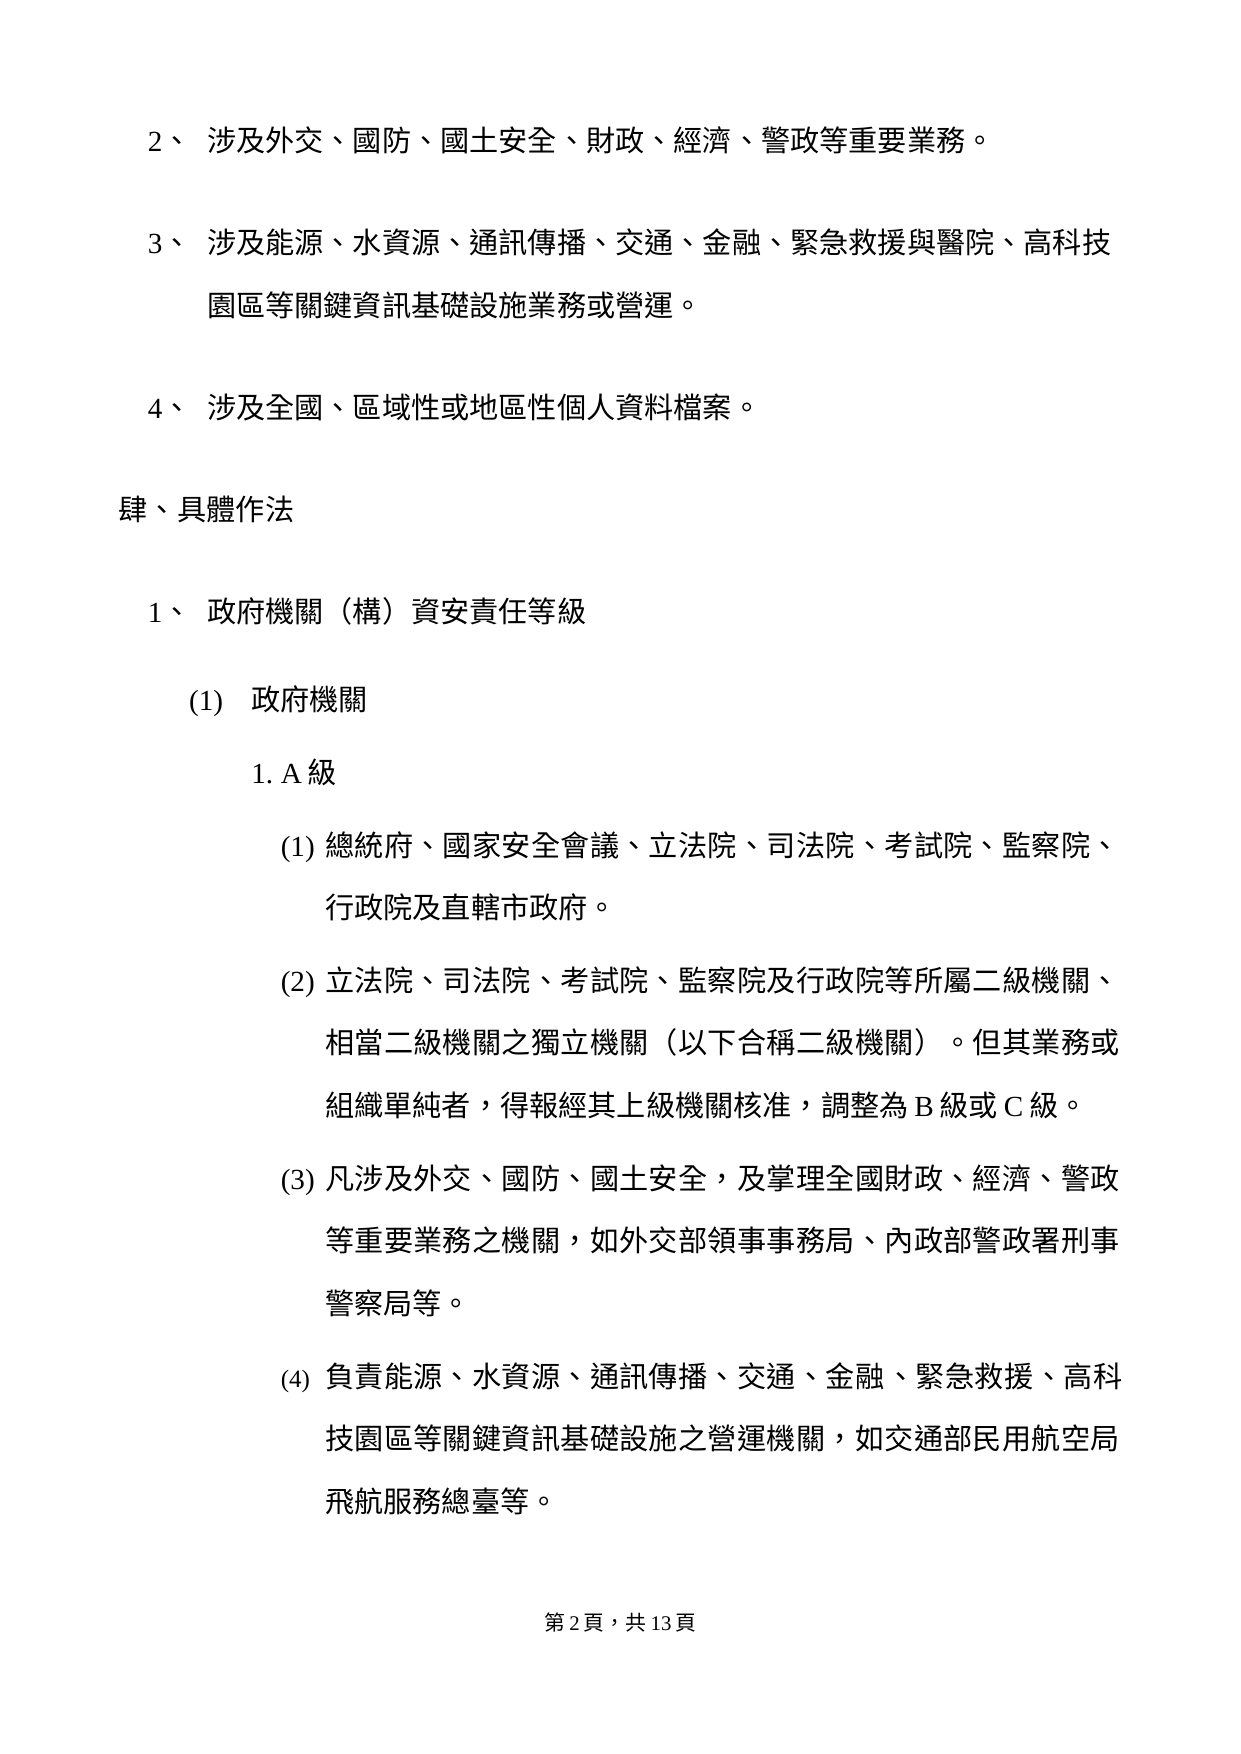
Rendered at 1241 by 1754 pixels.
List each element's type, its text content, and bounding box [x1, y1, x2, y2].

list 政府機關 [189, 656, 1122, 718]
list 具體作法 [118, 466, 1122, 529]
list 政府機關（構）資安責任等級 [148, 568, 1122, 631]
list 總統府、國家安全會議、立法院、司法院、考試院、監察院、行政院及直轄市政府。 [281, 802, 1122, 927]
list 負責能源、水資源、通訊傳播、交通、金融、緊急救援、高科技園區等關鍵資訊基礎設施之營運機關，如交通部民用航空局飛航服務總臺等。 [281, 1333, 1122, 1520]
list 涉及外交、國防、國土安全、財政、經濟、警政等重要業務。 [148, 97, 1122, 160]
list 凡涉及外交、國防、國土安全，及掌理全國財政、經濟、警政等重要業務之機關，如外交部領事事務局、內政部警政署刑事警察局等。 [281, 1135, 1122, 1322]
list 涉及能源、水資源、通訊傳播、交通、金融、緊急救援與醫院、高科技園區等關鍵資訊基礎設施業務或營運。 [148, 199, 1122, 324]
list 立法院、司法院、考試院、監察院及行政院等所屬二級機關、相當二級機關之獨立機關（以下合稱二級機關）。但其業務或組織單純者，得報經其上級機關核准，調整為B級或C級。 [281, 937, 1122, 1124]
list A級 [251, 729, 1122, 791]
list 涉及全國、區域性或地區性個人資料檔案。 [148, 364, 1122, 427]
